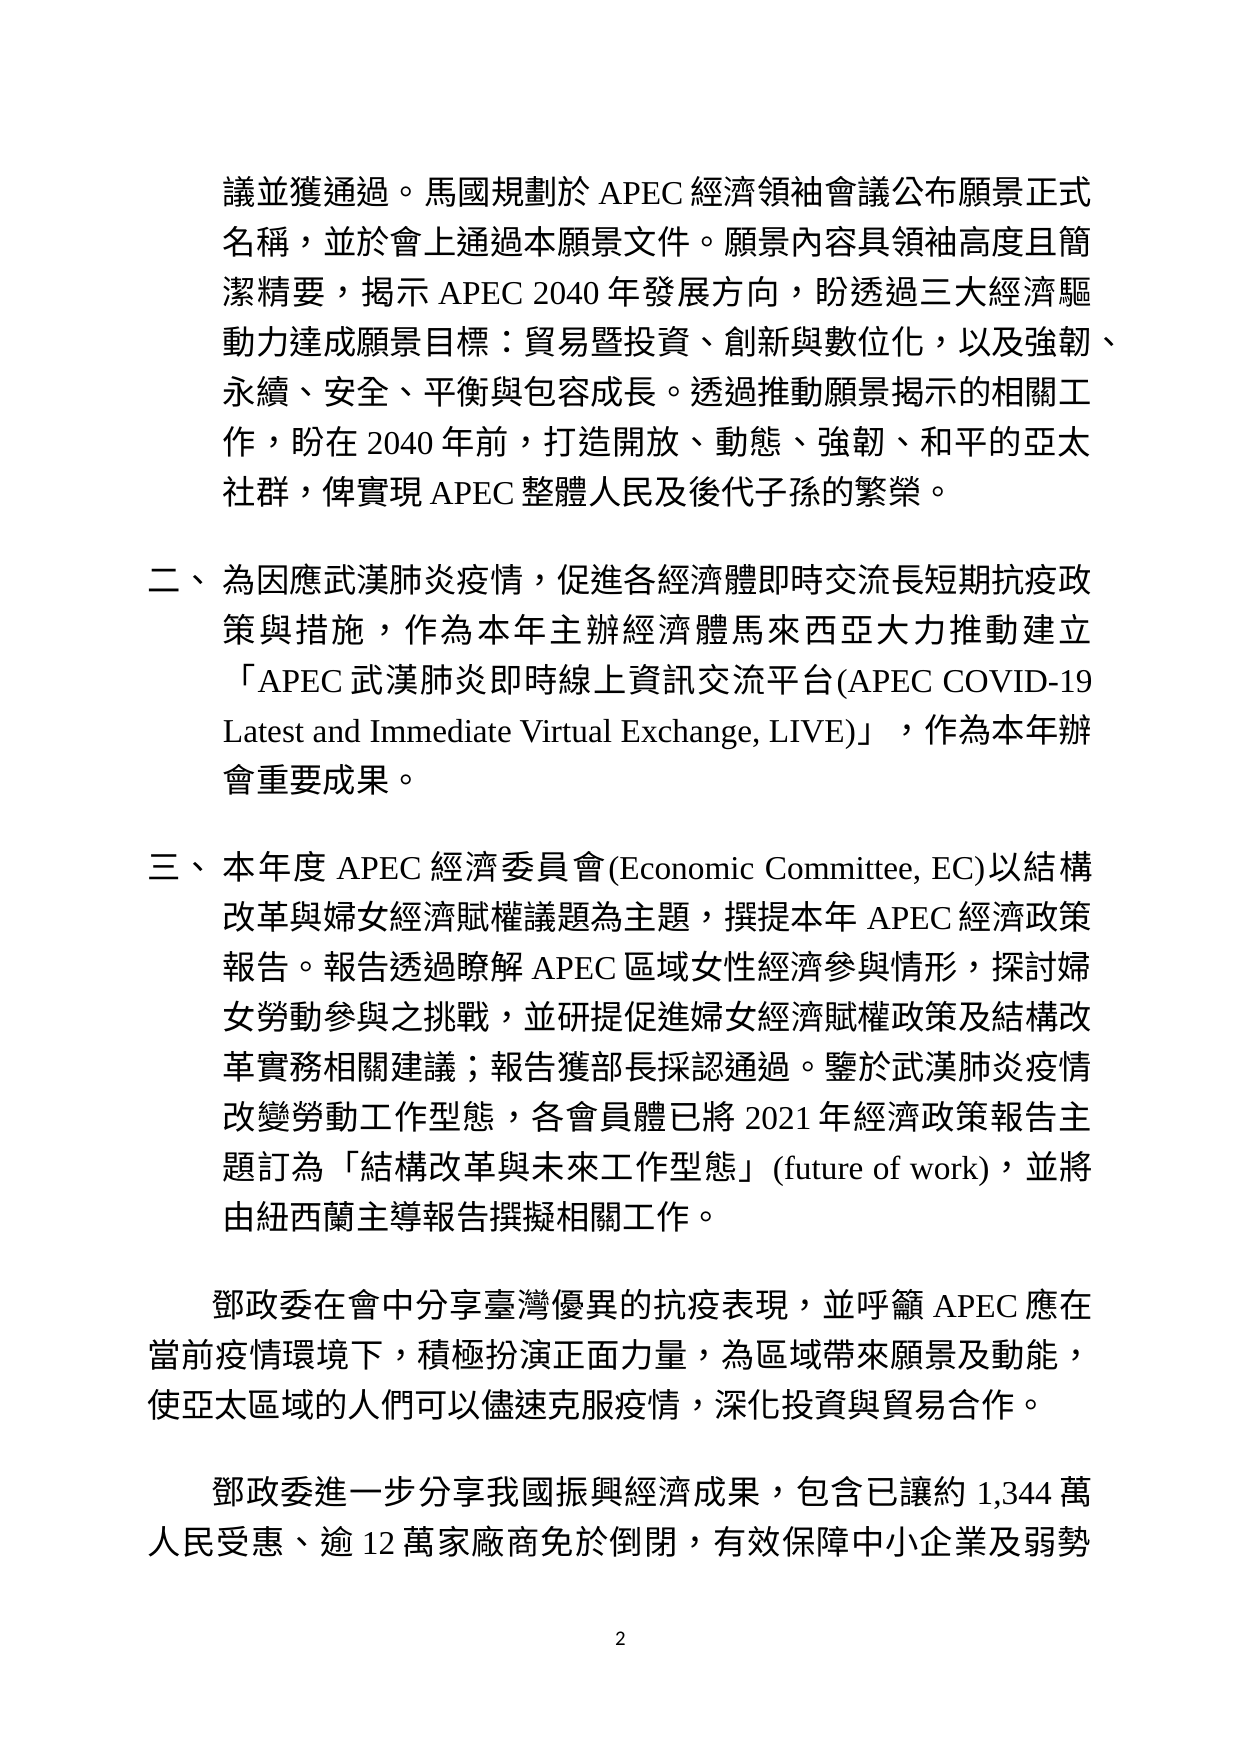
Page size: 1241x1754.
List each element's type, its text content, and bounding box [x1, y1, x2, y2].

text 鄧政委進一步分享我國振興經濟成果，包含已讓約1,344萬人民受惠、逾12萬家廠商免於倒閉，有效保障中小企業及弱勢 [148, 1464, 1092, 1564]
text 鄧政委在會中分享臺灣優異的抗疫表現，並呼籲APEC應在當前疫情環境下，積極扮演正面力量，為區域帶來願景及動能，使亞太區域的人們可以儘速克服疫情，深化投資與貿易合作。 [148, 1277, 1092, 1427]
list 為因應武漢肺炎疫情，促進各經濟體即時交流長短期抗疫政策與措施，作為本年主辦經濟體馬來西亞大力推動建立「APEC武漢肺炎即時線上資訊交流平台(APEC COVID-19 Latest and Immediate Virtual Exchange, LIVE)」，作為本年辦會重要成果。 [148, 552, 1092, 802]
list 本年度APEC經濟委員會(Economic Committee, EC)以結構改革與婦女經濟賦權議題為主題，撰提本年APEC經濟政策報告。報告透過瞭解APEC區域女性經濟參與情形，探討婦女勞動參與之挑戰，並研提促進婦女經濟賦權政策及結構改革實務相關建議；報告獲部長採認通過。鑒於武漢肺炎疫情改變勞動工作型態，各會員體已將2021年經濟政策報告主題訂為「結構改革與未來工作型態」(future of work)，並將由紐西蘭主導報告撰擬相關工作。 [148, 839, 1092, 1239]
list 為擘劃未來新發展方向，歷經四年的討論，馬國本年大力推動APEC後2020願景之撰擬工作，即時提交至本年部長會議並獲通過。馬國規劃於APEC經濟領袖會議公布願景正式名稱，並於會上通過本願景文件。願景內容具領袖高度且簡潔精要，揭示APEC 2040年發展方向，盼透過三大經濟驅動力達成願景目標：貿易暨投資、創新與數位化，以及強韌、永續、安全、平衡與包容成長。透過推動願景揭示的相關工作，盼在2040年前，打造開放、動態、強韌、和平的亞太社群，俾實現APEC整體人民及後代子孫的繁榮。 [148, 164, 1092, 514]
